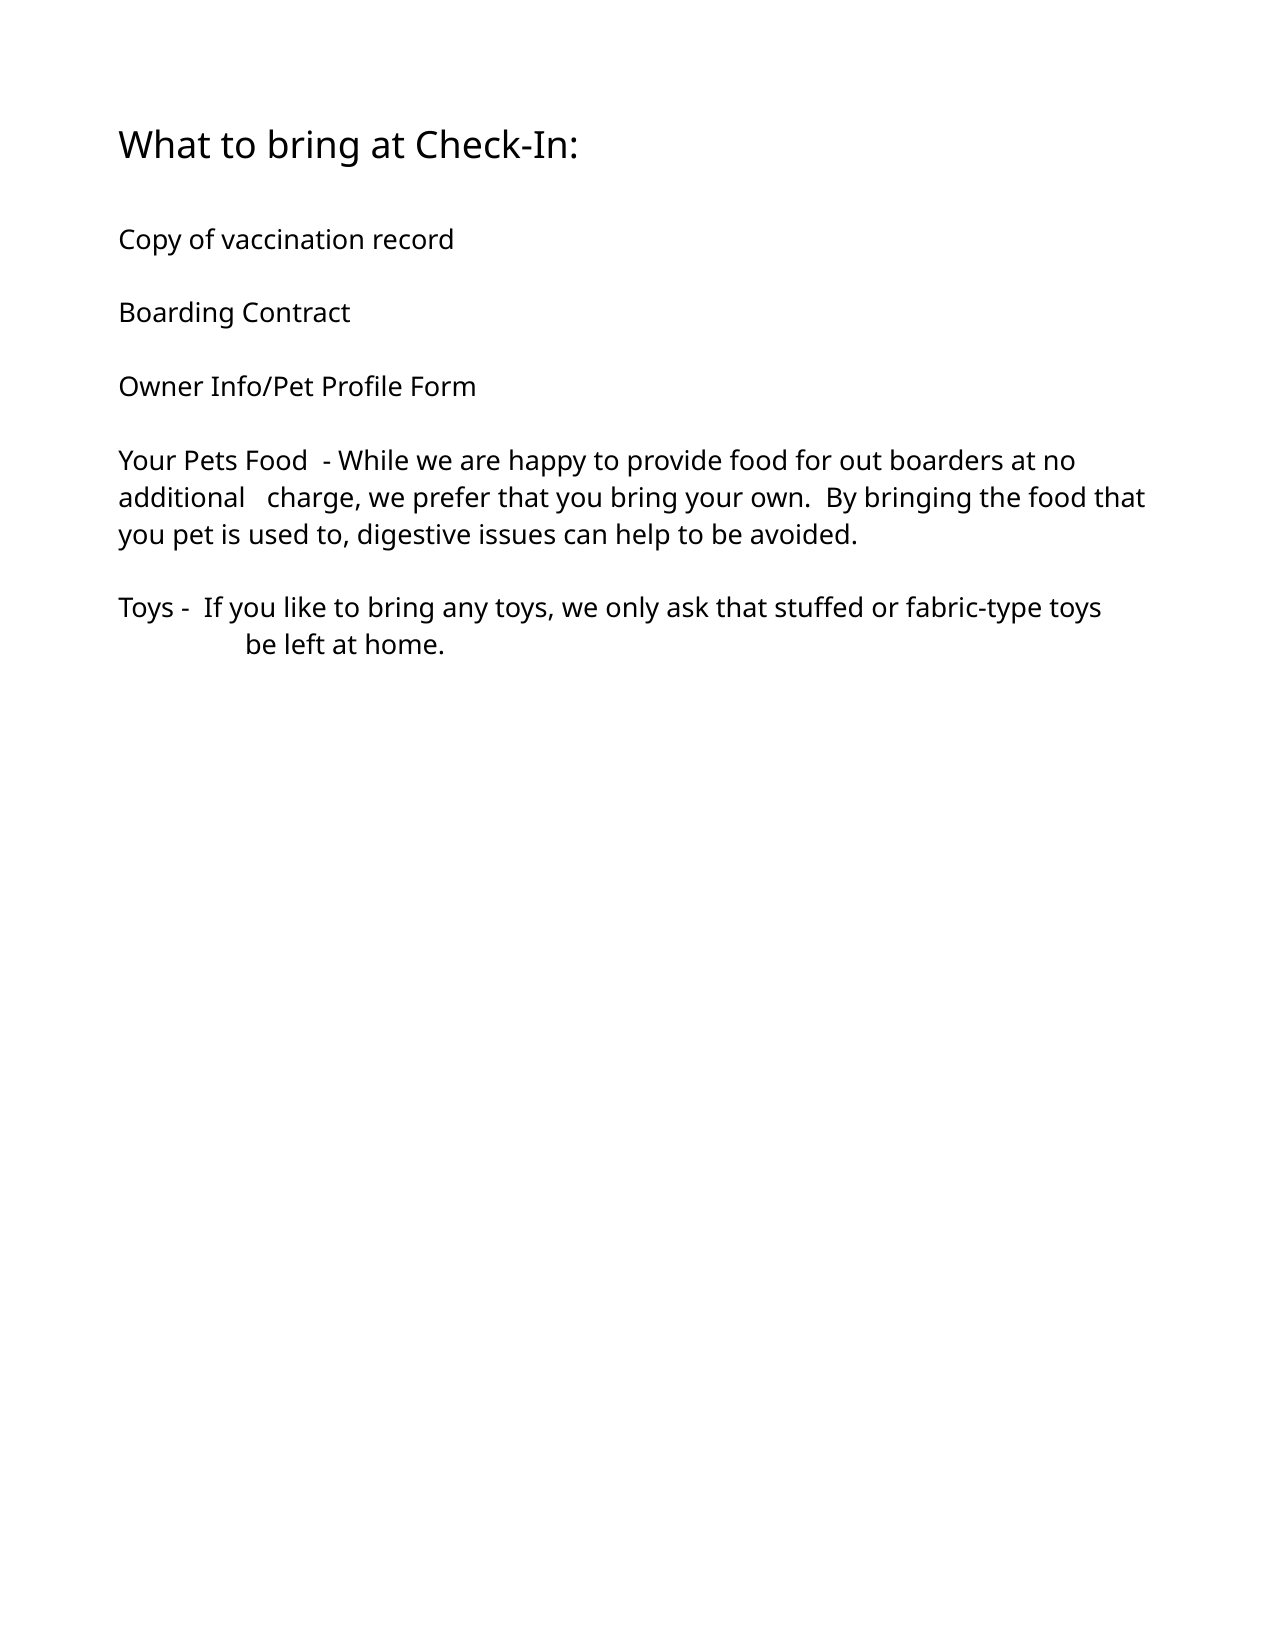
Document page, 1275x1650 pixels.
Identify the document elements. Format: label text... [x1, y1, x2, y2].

text Your Pets Food - While we are happy to provide food for out boarders at no additional charge, we prefer that you bring your own. By bringing the food that you pet is used to, digestive issues can help to be avoided. [118, 441, 1157, 552]
text Owner Info/Pet Profile Form [118, 368, 1157, 404]
text What to bring at Check-In: [118, 118, 1157, 169]
text Boarding Contract [118, 294, 1157, 331]
text Toys - If you like to bring any toys, we only ask that stuffed or fabric-type toys [118, 589, 1157, 626]
text be left at home. [118, 626, 1157, 663]
text Copy of vaccination record [118, 220, 1157, 257]
